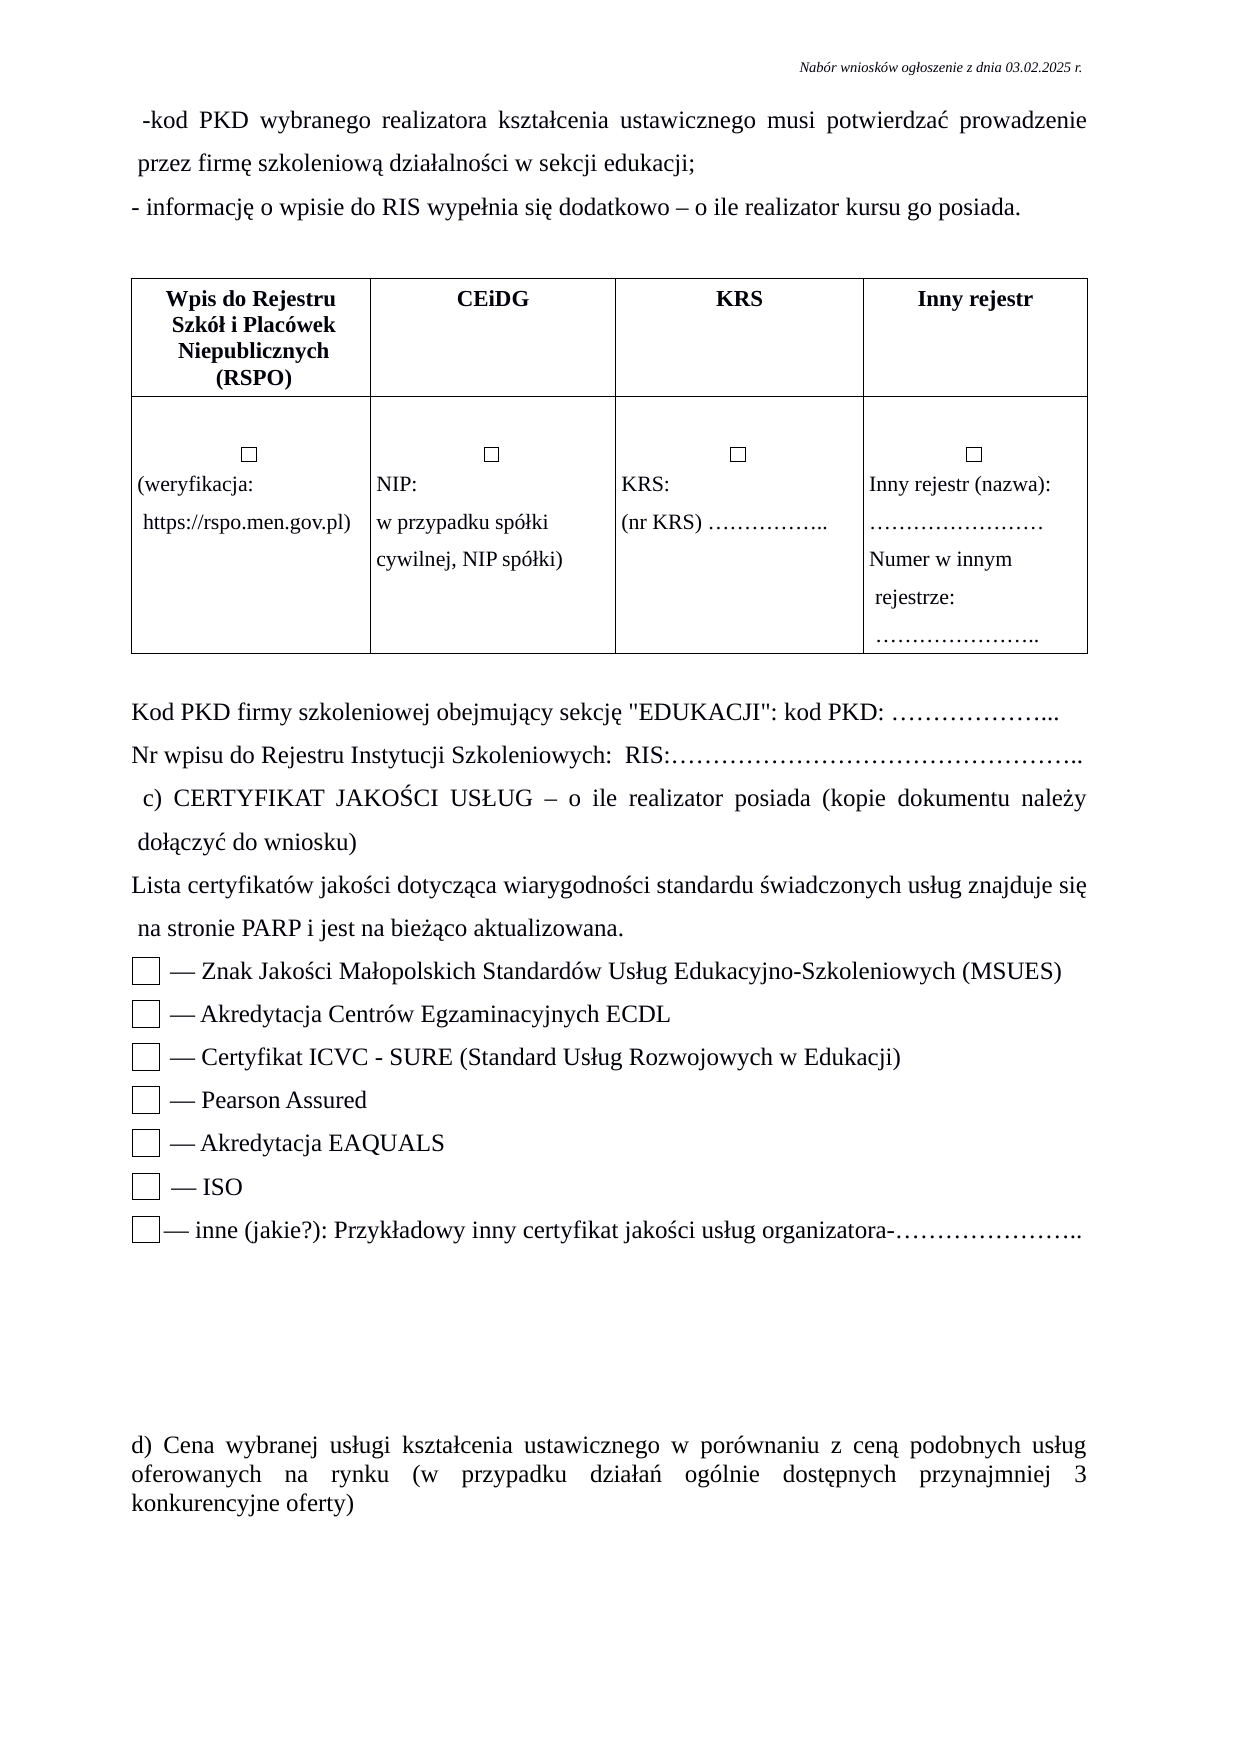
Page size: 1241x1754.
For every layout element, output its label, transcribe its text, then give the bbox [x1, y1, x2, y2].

list — inne (jakie?): Przykładowy inny certyfikat jakości usług organizatora-………………….. [131, 1215, 1087, 1243]
list -kod PKD wybranego realizatora kształcenia ustawicznego musi potwierdzać prowadzenie przez firmę szkoleniową działalności w sekcji edukacji; [131, 105, 1087, 177]
table_header CEiDG [371, 279, 615, 396]
table_cell NIP: w przypadku spółki cywilnej, NIP spółki) [371, 397, 615, 653]
list Kod PKD firmy szkoleniowej obejmujący sekcję "EDUKACJI": kod PKD: ………………... [131, 697, 1087, 726]
table_cell KRS: (nr KRS) …………….. [616, 397, 863, 653]
list c) CERTYFIKAT JAKOŚCI USŁUG – o ile realizator posiada (kopie dokumentu należy dołączyć do wniosku) [131, 783, 1087, 855]
list — Pearson Assured [131, 1085, 1087, 1114]
list — Akredytacja EAQUALS [131, 1128, 1087, 1157]
table_header Inny rejestr [864, 279, 1087, 396]
table_cell (weryfikacja: https://rspo.men.gov.pl) [132, 397, 370, 653]
list - informację o wpisie do RIS wypełnia się dodatkowo – o ile realizator kursu go posiada. [131, 192, 1087, 220]
table_header KRS [616, 279, 863, 396]
list — Znak Jakości Małopolskich Standardów Usług Edukacyjno-Szkoleniowych (MSUES) [131, 956, 1087, 985]
list Nr wpisu do Rejestru Instytucji Szkoleniowych: RIS:………………………………………….. [131, 740, 1087, 769]
table_cell Inny rejestr (nazwa): …………………… Numer w innym rejestrze: ………………….. [864, 397, 1087, 653]
text d) Cena wybranej usługi kształcenia ustawicznego w porównaniu z ceną podobnych usług oferowanych na rynku (w przypadku działań ogólnie dostępnych przynajmniej 3 konkurencyjne oferty) [131, 1430, 1087, 1517]
list — Certyfikat ICVC - SURE (Standard Usług Rozwojowych w Edukacji) [131, 1042, 1087, 1071]
table_header Wpis do Rejestru Szkół i Placówek Niepublicznych (RSPO) [132, 279, 370, 396]
list — Akredytacja Centrów Egzaminacyjnych ECDL [131, 999, 1087, 1028]
list Lista certyfikatów jakości dotycząca wiarygodności standardu świadczonych usług znajduje się na stronie PARP i jest na bieżąco aktualizowana. [131, 870, 1087, 942]
list — ISO [131, 1172, 1087, 1200]
